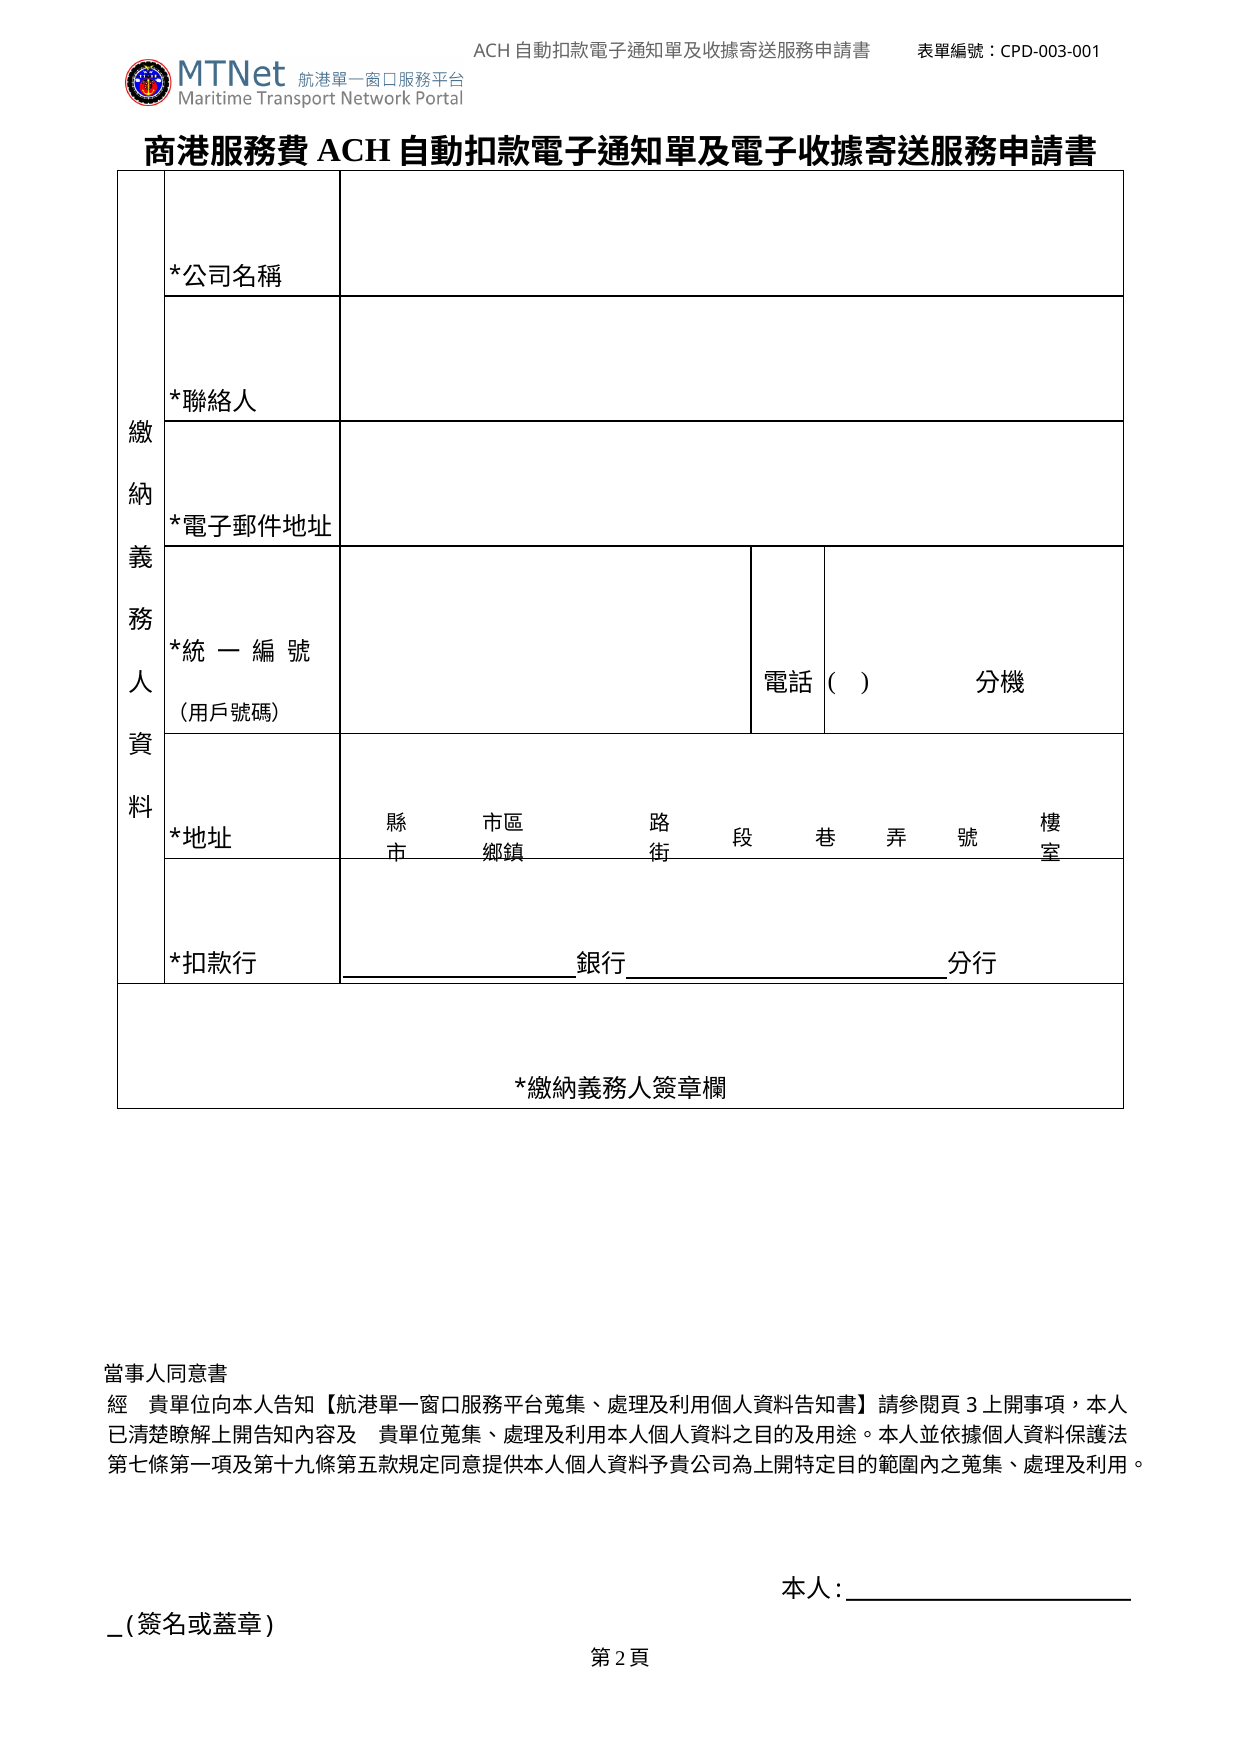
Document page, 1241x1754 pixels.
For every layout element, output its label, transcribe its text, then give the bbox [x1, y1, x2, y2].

table_cell 電話 [752, 547, 824, 732]
table_cell [341, 547, 750, 732]
table_cell *聯絡人 [165, 297, 339, 420]
text 商港服務費ACH自動扣款電子通知單及電子收據寄送服務申請書 [103, 107, 1137, 170]
table_cell [341, 297, 1123, 420]
table_cell *電子郵件地址 [165, 422, 339, 545]
table_header *公司名稱 [165, 171, 339, 295]
table_cell *地址 [165, 734, 339, 857]
table_cell ( ) 分機 [825, 547, 1123, 732]
table_cell *扣款行 [165, 859, 339, 982]
table_cell *統 一 編 號 （用戶號碼） [165, 547, 339, 732]
table_cell *繳納義務人簽章欄 [118, 984, 1123, 1107]
table_cell 銀行 分行 [341, 859, 1123, 982]
table_cell [341, 422, 1123, 545]
table_header 繳納義務人資料 [118, 171, 164, 982]
table_header [341, 171, 1123, 295]
table_cell 縣市 市區鄉鎮 路街 段 巷 弄 號 樓室 [341, 734, 1123, 857]
